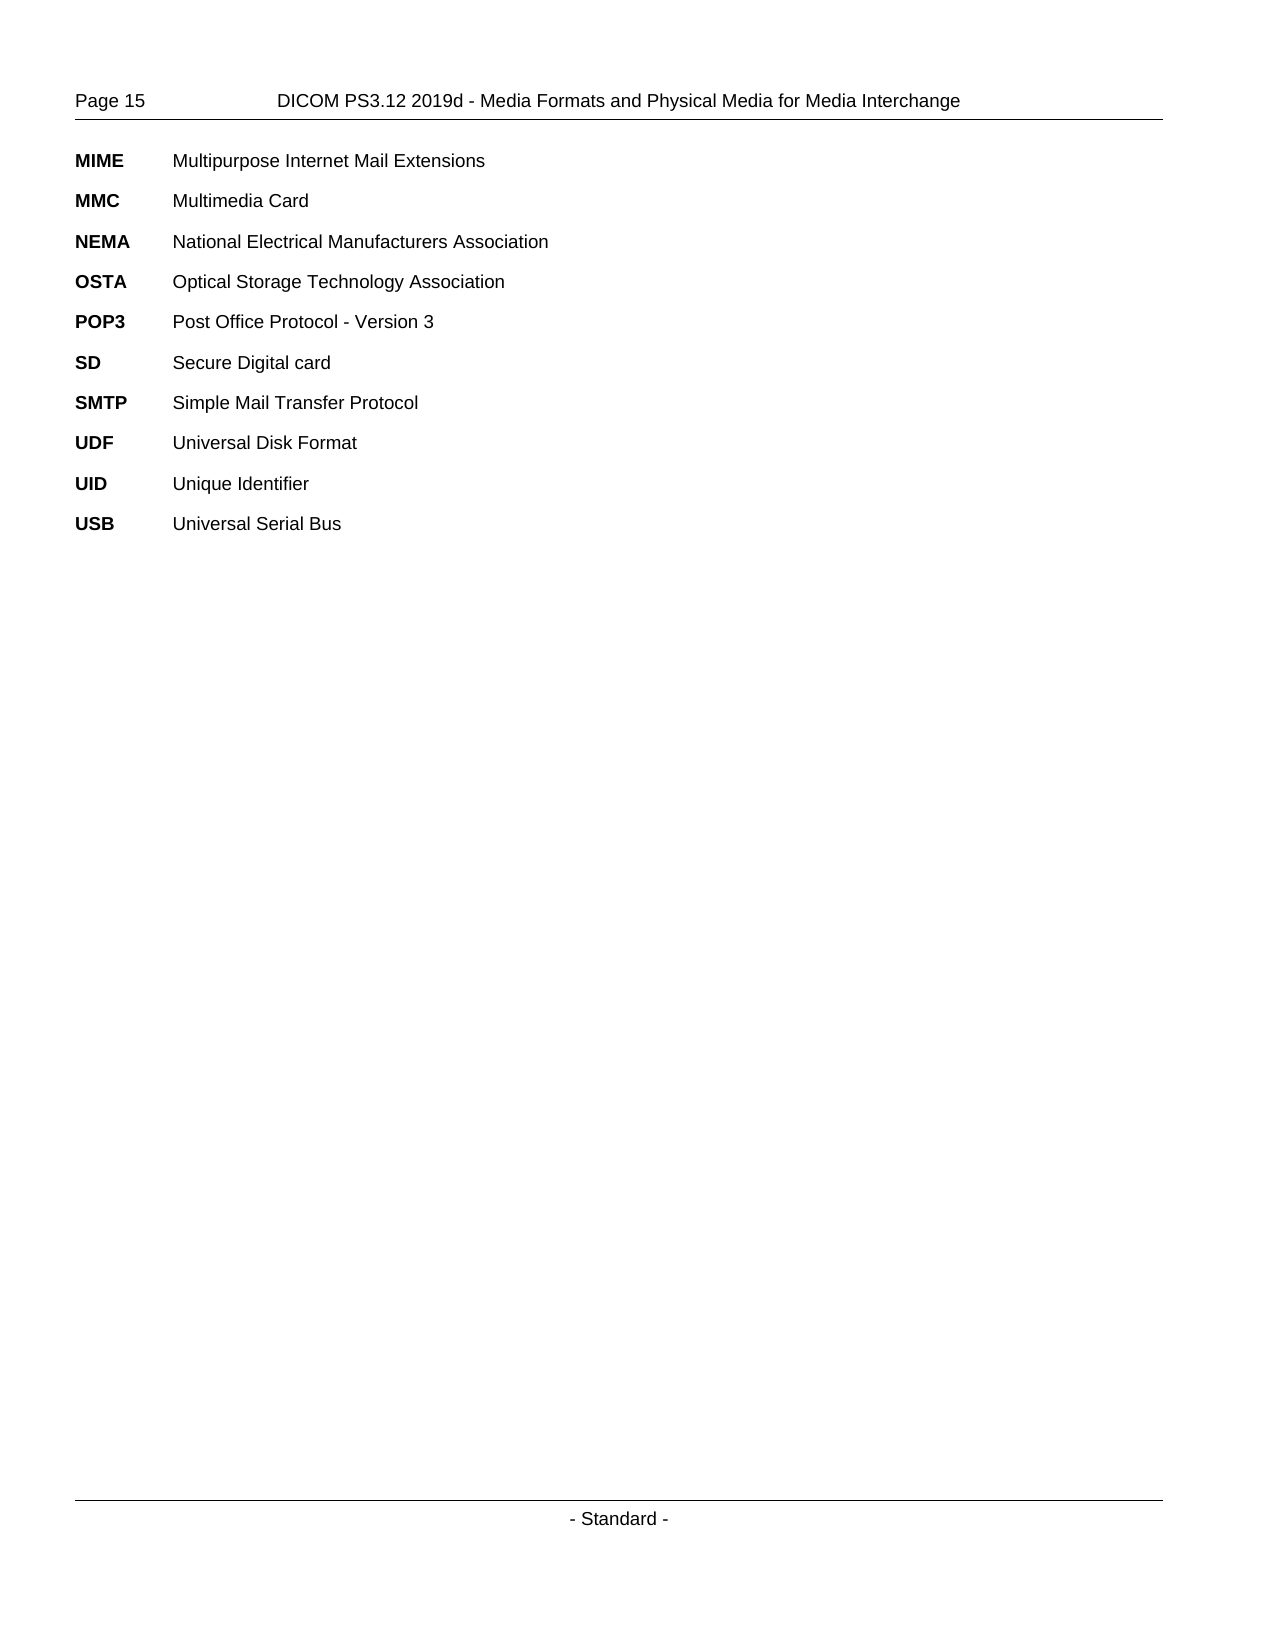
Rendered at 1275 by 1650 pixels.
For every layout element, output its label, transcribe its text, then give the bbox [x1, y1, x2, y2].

text MIME Multipurpose Internet Mail Extensions [75, 150, 1162, 172]
text UDF Universal Disk Format [75, 432, 1162, 454]
text USB Universal Serial Bus [75, 513, 1162, 534]
text SD Secure Digital card [75, 352, 1162, 373]
text POP3 Post Office Protocol - Version 3 [75, 311, 1162, 333]
text SMTP Simple Mail Transfer Protocol [75, 392, 1162, 413]
text MMC Multimedia Card [75, 190, 1162, 212]
text OSTA Optical Storage Technology Association [75, 271, 1162, 292]
text NEMA National Electrical Manufacturers Association [75, 231, 1162, 252]
text UID Unique Identifier [75, 472, 1162, 494]
